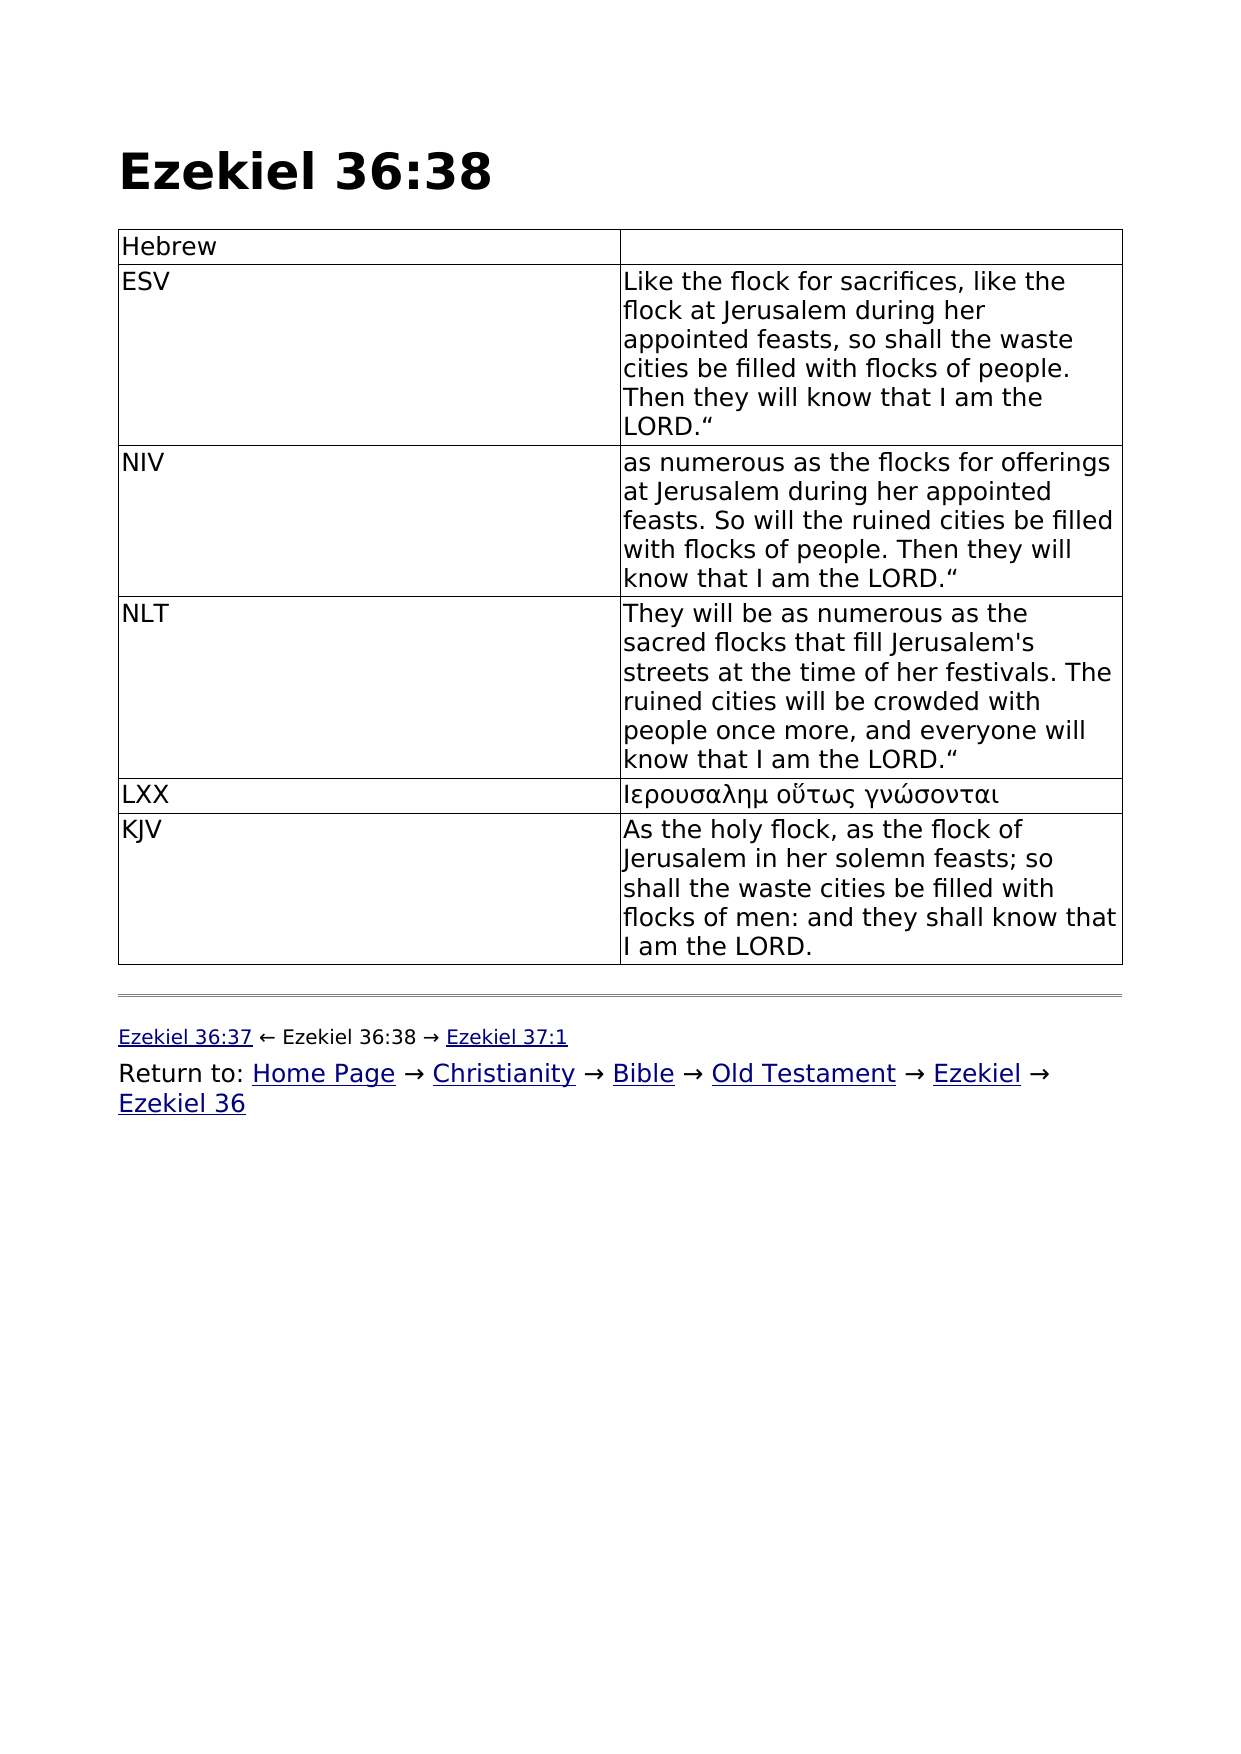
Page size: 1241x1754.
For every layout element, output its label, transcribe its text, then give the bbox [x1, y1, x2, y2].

table_cell ESV [119, 265, 620, 445]
text Ezekiel 36:37 ← Ezekiel 36:38 → Ezekiel 37:1 [118, 1026, 1122, 1059]
table_cell LXX [119, 779, 620, 812]
table_cell Like the flock for sacrifices, like the flock at Jerusalem during her appointed feasts, so shall the waste cities be filled with flocks of people. Then they will know that I am the LORD.“ [621, 265, 1122, 445]
table_cell They will be as numerous as the sacred flocks that fill Jerusalem's streets at the time of her festivals. The ruined cities will be crowded with people once more, and everyone will know that I am the LORD.“ [621, 597, 1122, 777]
table_header [621, 230, 1122, 264]
table_cell KJV [119, 814, 620, 964]
table_cell as numerous as the flocks for offerings at Jerusalem during her appointed feasts. So will the ruined cities be filled with flocks of people. Then they will know that I am the LORD.“ [621, 446, 1122, 596]
table_header Hebrew [119, 230, 620, 264]
subtitle Ezekiel 36:38 [118, 143, 1122, 201]
table_cell As the holy flock, as the flock of Jerusalem in her solemn feasts; so shall the waste cities be filled with flocks of men: and they shall know that I am the LORD. [621, 814, 1122, 964]
table_cell Ιερουσαλημ οὕτως γνώσονται [621, 779, 1122, 812]
text Return to: Home Page → Christianity → Bible → Old Testament → Ezekiel → Ezekiel 36 [118, 1059, 1122, 1118]
table_cell NLT [119, 597, 620, 777]
table_cell NIV [119, 446, 620, 596]
